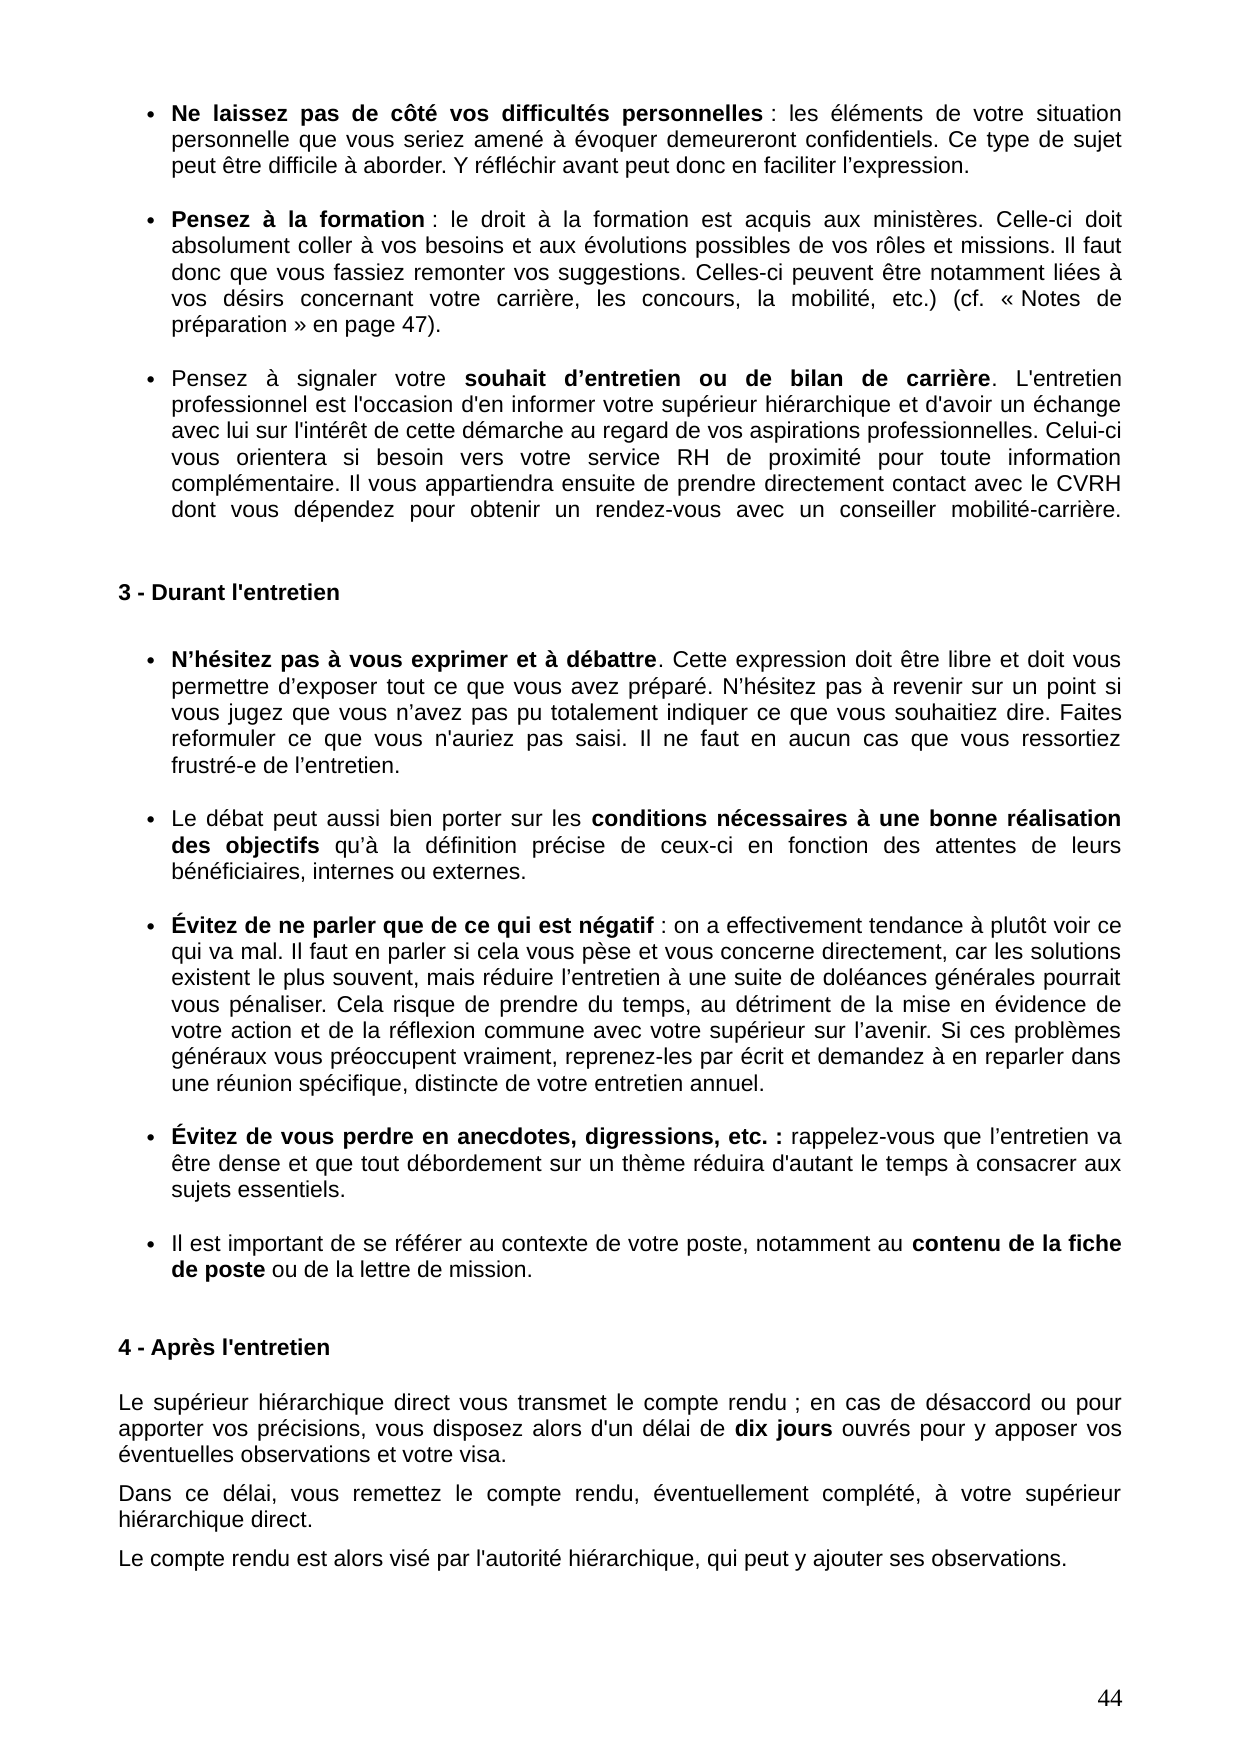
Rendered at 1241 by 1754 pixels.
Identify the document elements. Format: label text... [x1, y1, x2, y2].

text 4 - Après l'entretien [118, 1333, 1122, 1360]
list Évitez de vous perdre en anecdotes, digressions, etc. : rappelez-vous que l’entretien va être dense et que tout débordement sur un thème réduira d'autant le temps à consacrer aux sujets essentiels. [147, 1123, 1122, 1202]
list Évitez de ne parler que de ce qui est négatif : on a effectivement tendance à plutôt voir ce qui va mal. Il faut en parler si cela vous pèse et vous concerne directement, car les solutions existent le plus souvent, mais réduire l’entretien à une suite de doléances générales pourrait vous pénaliser. Cela risque de prendre du temps, au détriment de la mise en évidence de votre action et de la réflexion commune avec votre supérieur sur l’avenir. Si ces problèmes généraux vous préoccupent vraiment, reprenez-les par écrit et demandez à en reparler dans une réunion spécifique, distincte de votre entretien annuel. [147, 912, 1122, 1096]
text 3 - Durant l'entretien [118, 579, 1122, 605]
list Il est important de se référer au contexte de votre poste, notamment au contenu de la fiche de poste ou de la lettre de mission. [147, 1229, 1122, 1282]
list Le débat peut aussi bien porter sur les conditions nécessaires à une bonne réalisation des objectifs qu’à la définition précise de ceux-ci en fonction des attentes de leurs bénéficiaires, internes ou externes. [147, 805, 1122, 884]
text Dans ce délai, vous remettez le compte rendu, éventuellement complété, à votre supérieur hiérarchique direct. [118, 1480, 1122, 1533]
list Ne laissez pas de côté vos difficultés personnelles : les éléments de votre situation personnelle que vous seriez amené à évoquer demeureront confidentiels. Ce type de sujet peut être difficile à aborder. Y réfléchir avant peut donc en faciliter l’expression. [147, 99, 1122, 178]
text Le compte rendu est alors visé par l'autorité hiérarchique, qui peut y ajouter ses observations. [118, 1545, 1122, 1572]
list Pensez à signaler votre souhait d’entretien ou de bilan de carrière. L'entretien professionnel est l'occasion d'en informer votre supérieur hiérarchique et d'avoir un échange avec lui sur l'intérêt de cette démarche au regard de vos aspirations professionnelles. Celui-ci vous orientera si besoin vers votre service RH de proximité pour toute information complémentaire. Il vous appartiendra ensuite de prendre directement contact avec le CVRH dont vous dépendez pour obtenir un rendez-vous avec un conseiller mobilité-carrière. [147, 365, 1122, 552]
list Pensez à la formation : le droit à la formation est acquis aux ministères. Celle-ci doit absolument coller à vos besoins et aux évolutions possibles de vos rôles et missions. Il faut donc que vous fassiez remonter vos suggestions. Celles-ci peuvent être notamment liées à vos désirs concernant votre carrière, les concours, la mobilité, etc.) (cf. « Notes de préparation » en page 47). [147, 206, 1122, 337]
list N’hésitez pas à vous exprimer et à débattre. Cette expression doit être libre et doit vous permettre d’exposer tout ce que vous avez préparé. N’hésitez pas à revenir sur un point si vous jugez que vous n’avez pas pu totalement indiquer ce que vous souhaitiez dire. Faites reformuler ce que vous n'auriez pas saisi. Il ne faut en aucun cas que vous ressortiez frustré‑e de l’entretien. [147, 646, 1122, 778]
text Le supérieur hiérarchique direct vous transmet le compte rendu ; en cas de désaccord ou pour apporter vos précisions, vous disposez alors d'un délai de dix jours ouvrés pour y apposer vos éventuelles observations et votre visa. [118, 1388, 1122, 1468]
